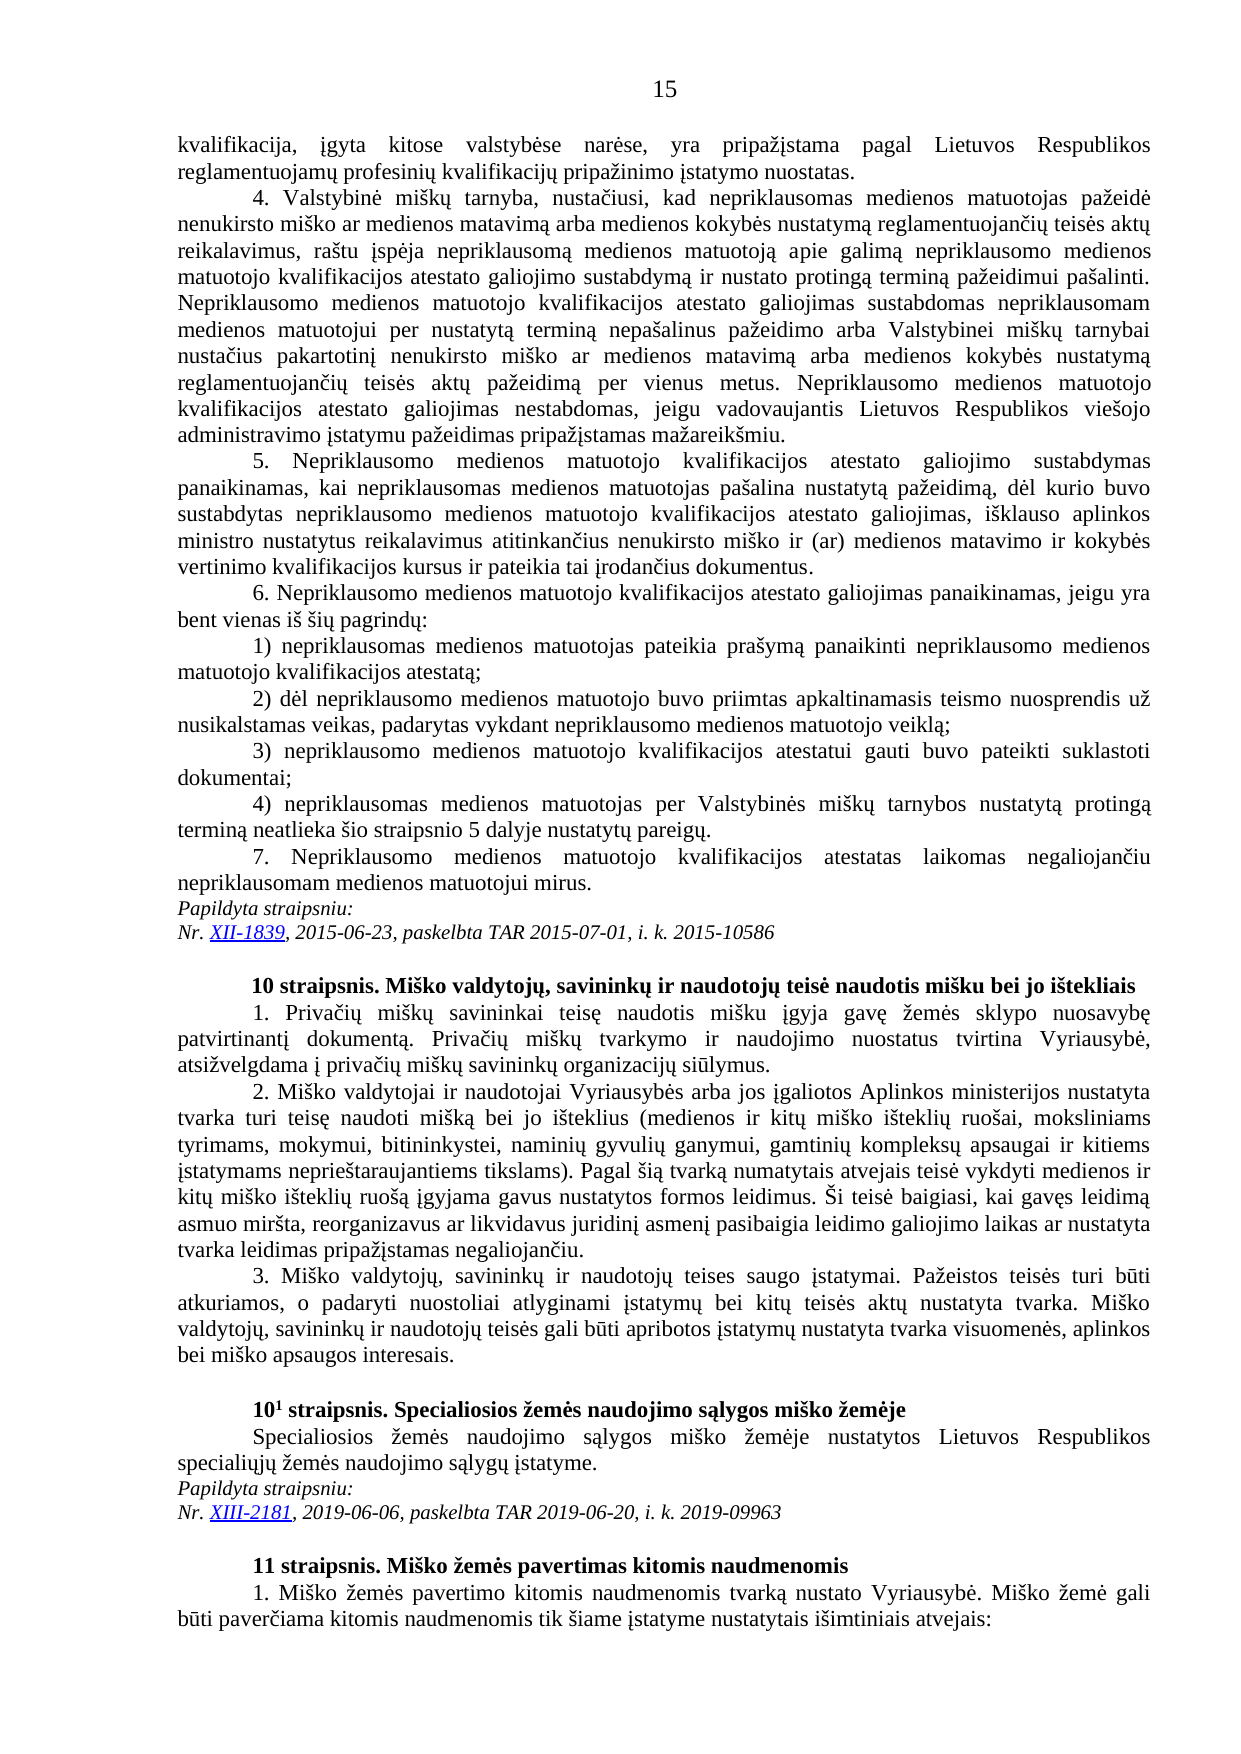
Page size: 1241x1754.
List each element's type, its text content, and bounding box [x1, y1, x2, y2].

text 101 straipsnis. Specialiosios žemės naudojimo sąlygos miško žemėje [177, 1397, 1152, 1423]
text Nr. XIII-2181, 2019-06-06, paskelbta TAR 2019-06-20, i. k. 2019-09963 [177, 1500, 1152, 1524]
text 6. Nepriklausomo medienos matuotojo kvalifikacijos atestato galiojimas panaikinamas, jeigu yra bent vienas iš šių pagrindų: [177, 579, 1152, 632]
text 7. Nepriklausomo medienos matuotojo kvalifikacijos atestatas laikomas negaliojančiu nepriklausomam medienos matuotojui mirus. [177, 843, 1152, 896]
text 1. Privačių miškų savininkai teisę naudotis mišku įgyja gavę žemės sklypo nuosavybę patvirtinantį dokumentą. Privačių miškų tvarkymo ir naudojimo nuostatus tvirtina Vyriausybė, atsižvelgdama į privačių miškų savininkų organizacijų siūlymus. [177, 999, 1152, 1078]
text 10 straipsnis. Miško valdytojų, savininkų ir naudotojų teisė naudotis mišku bei jo ištekliais [251, 972, 1152, 999]
text 1) nepriklausomas medienos matuotojas pateikia prašymą panaikinti nepriklausomo medienos matuotojo kvalifikacijos atestatą; [177, 632, 1152, 685]
text Nr. XII-1839, 2015-06-23, paskelbta TAR 2015-07-01, i. k. 2015-10586 [177, 920, 1152, 944]
text 5. Nepriklausomo medienos matuotojo kvalifikacijos atestato galiojimo sustabdymas panaikinamas, kai nepriklausomas medienos matuotojas pašalina nustatytą pažeidimą, dėl kurio buvo sustabdytas nepriklausomo medienos matuotojo kvalifikacijos atestato galiojimas, išklauso aplinkos ministro nustatytus reikalavimus atitinkančius nenukirsto miško ir (ar) medienos matavimo ir kokybės vertinimo kvalifikacijos kursus ir pateikia tai įrodančius dokumentus. [177, 448, 1152, 579]
text 11 straipsnis. Miško žemės pavertimas kitomis naudmenomis [177, 1552, 1152, 1579]
text Papildyta straipsniu: [177, 896, 1152, 920]
text 2) dėl nepriklausomo medienos matuotojo buvo priimtas apkaltinamasis teismo nuosprendis už nusikalstamas veikas, padarytas vykdant nepriklausomo medienos matuotojo veiklą; [177, 685, 1152, 737]
text 4) nepriklausomas medienos matuotojas per Valstybinės miškų tarnybos nustatytą protingą terminą neatlieka šio straipsnio 5 dalyje nustatytų pareigų. [177, 790, 1152, 843]
text 4. Valstybinė miškų tarnyba, nustačiusi, kad nepriklausomas medienos matuotojas pažeidė nenukirsto miško ar medienos matavimą arba medienos kokybės nustatymą reglamentuojančių teisės aktų reikalavimus, raštu įspėja nepriklausomą medienos matuotoją apie galimą nepriklausomo medienos matuotojo kvalifikacijos atestato galiojimo sustabdymą ir nustato protingą terminą pažeidimui pašalinti. Nepriklausomo medienos matuotojo kvalifikacijos atestato galiojimas sustabdomas nepriklausomam medienos matuotojui per nustatytą terminą nepašalinus pažeidimo arba Valstybinei miškų tarnybai nustačius pakartotinį nenukirsto miško ar medienos matavimą arba medienos kokybės nustatymą reglamentuojančių teisės aktų pažeidimą per vienus metus. Nepriklausomo medienos matuotojo kvalifikacijos atestato galiojimas nestabdomas, jeigu vadovaujantis Lietuvos Respublikos viešojo administravimo įstatymu pažeidimas pripažįstamas mažareikšmiu. [177, 184, 1152, 448]
text kvalifikacija, įgyta kitose valstybėse narėse, yra pripažįstama pagal Lietuvos Respublikos reglamentuojamų profesinių kvalifikacijų pripažinimo įstatymo nuostatas. [177, 131, 1152, 184]
text Papildyta straipsniu: [177, 1476, 1152, 1500]
text 3. Miško valdytojų, savininkų ir naudotojų teises saugo įstatymai. Pažeistos teisės turi būti atkuriamos, o padaryti nuostoliai atlyginami įstatymų bei kitų teisės aktų nustatyta tvarka. Miško valdytojų, savininkų ir naudotojų teisės gali būti apribotos įstatymų nustatyta tvarka visuomenės, aplinkos bei miško apsaugos interesais. [177, 1262, 1152, 1368]
text Specialiosios žemės naudojimo sąlygos miško žemėje nustatytos Lietuvos Respublikos specialiųjų žemės naudojimo sąlygų įstatyme. [177, 1423, 1152, 1476]
text 3) nepriklausomo medienos matuotojo kvalifikacijos atestatui gauti buvo pateikti suklastoti dokumentai; [177, 737, 1152, 790]
text 2. Miško valdytojai ir naudotojai Vyriausybės arba jos įgaliotos Aplinkos ministerijos nustatyta tvarka turi teisę naudoti mišką bei jo išteklius (medienos ir kitų miško išteklių ruošai, moksliniams tyrimams, mokymui, bitininkystei, naminių gyvulių ganymui, gamtinių kompleksų apsaugai ir kitiems įstatymams neprieštaraujantiems tikslams). Pagal šią tvarką numatytais atvejais teisė vykdyti medienos ir kitų miško išteklių ruošą įgyjama gavus nustatytos formos leidimus. Ši teisė baigiasi, kai gavęs leidimą asmuo miršta, reorganizavus ar likvidavus juridinį asmenį pasibaigia leidimo galiojimo laikas ar nustatyta tvarka leidimas pripažįstamas negaliojančiu. [177, 1078, 1152, 1262]
text 1. Miško žemės pavertimo kitomis naudmenomis tvarką nustato Vyriausybė. Miško žemė gali būti paverčiama kitomis naudmenomis tik šiame įstatyme nustatytais išimtiniais atvejais: [177, 1579, 1152, 1632]
